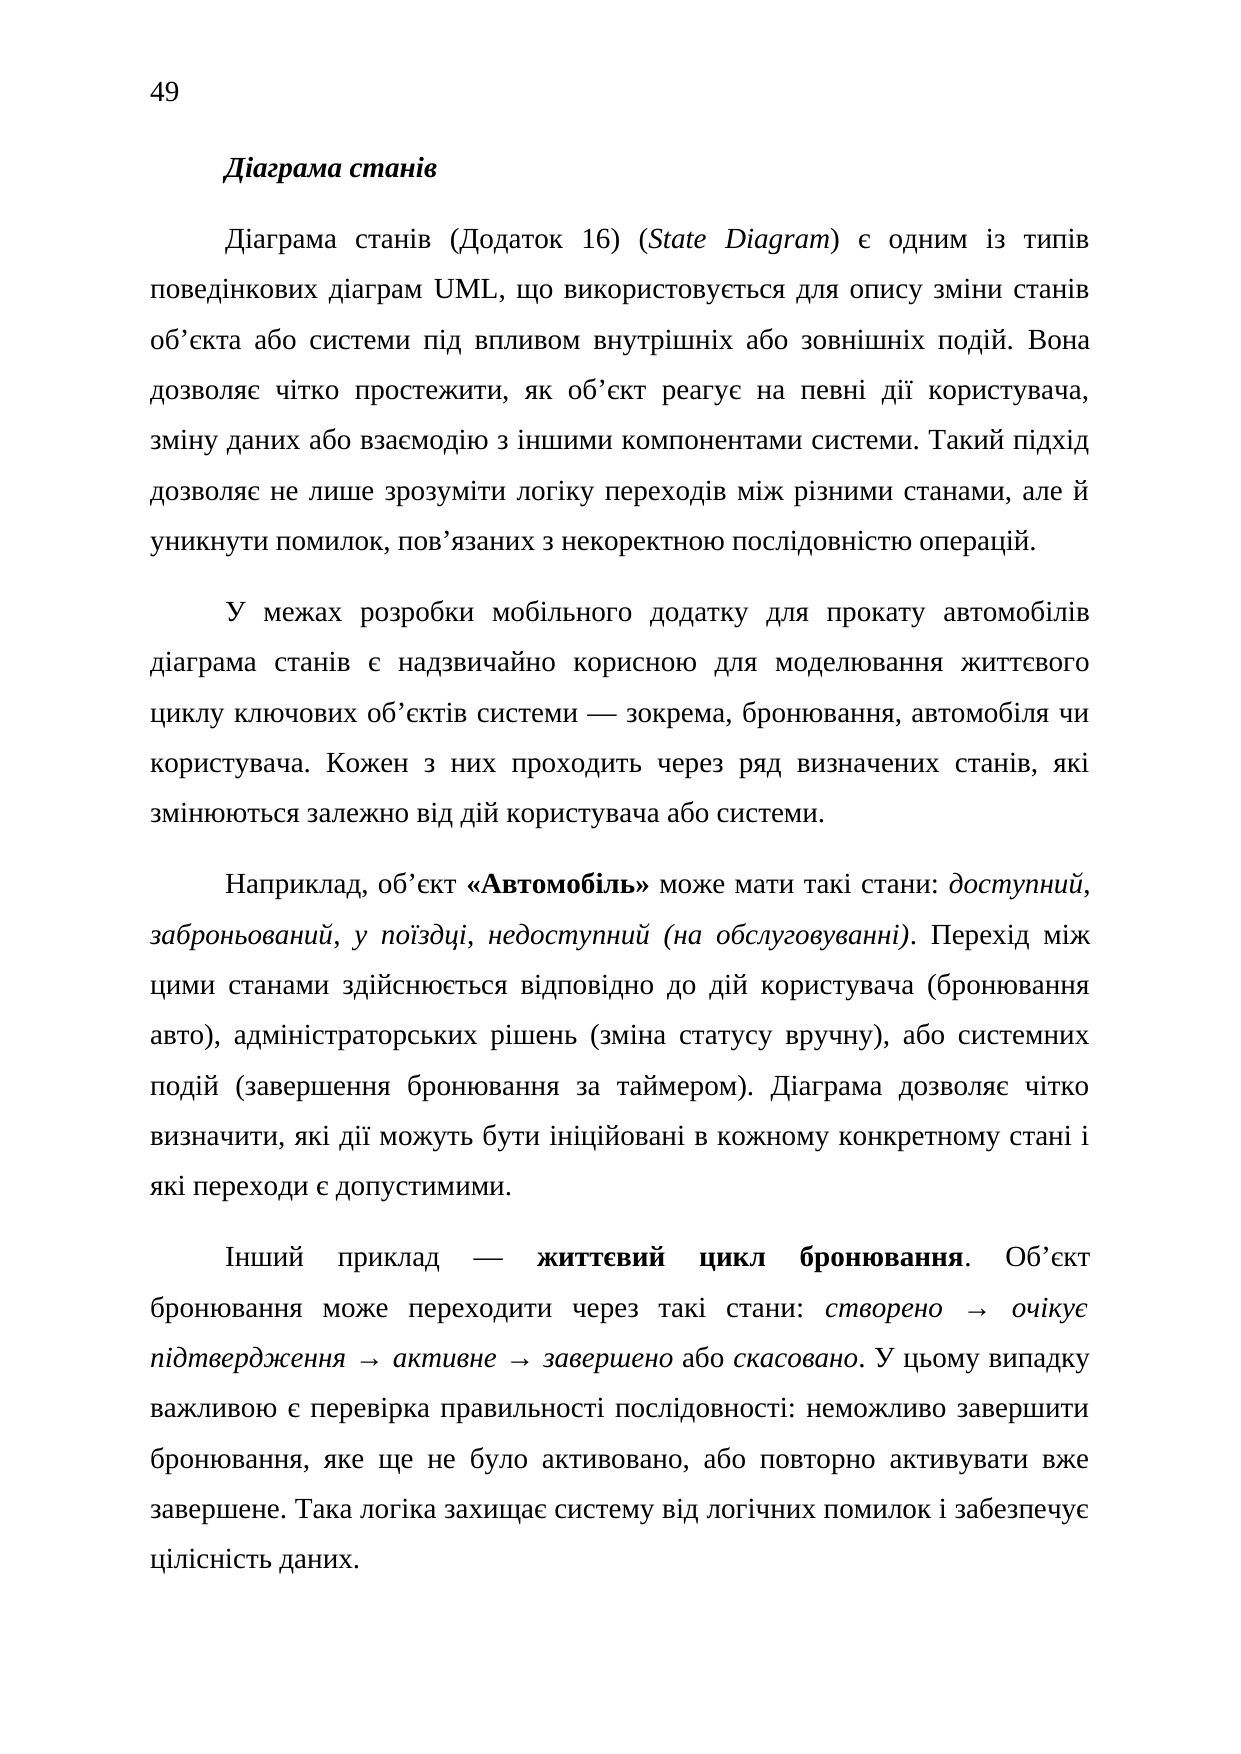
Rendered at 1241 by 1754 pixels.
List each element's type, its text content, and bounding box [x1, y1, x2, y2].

text Діаграма станів (Додаток 16) (State Diagram) є одним із типів поведінкових діаграм UML, що використовується для опису зміни станів об’єкта або системи під впливом внутрішніх або зовнішніх подій. Вона дозволяє чітко простежити, як об’єкт реагує на певні дії користувача, зміну даних або взаємодію з іншими компонентами системи. Такий підхід дозволяє не лише зрозуміти логіку переходів між різними станами, але й уникнути помилок, пов’язаних з некоректною послідовністю операцій. [150, 221, 1090, 557]
text Наприклад, об’єкт «Автомобіль» може мати такі стани: доступний, заброньований, у поїздці, недоступний (на обслуговуванні). Перехід між цими станами здійснюється відповідно до дій користувача (бронювання авто), адміністраторських рішень (зміна статусу вручну), або системних подій (завершення бронювання за таймером). Діаграма дозволяє чітко визначити, які дії можуть бути ініційовані в кожному конкретному стані і які переходи є допустимими. [150, 867, 1090, 1202]
text Діаграма станів [150, 150, 1090, 183]
text Інший приклад — життєвий цикл бронювання. Об’єкт бронювання може переходити через такі стани: створено → очікує підтвердження → активне → завершено або скасовано. У цьому випадку важливою є перевірка правильності послідовності: неможливо завершити бронювання, яке ще не було активовано, або повторно активувати вже завершене. Така логіка захищає систему від логічних помилок і забезпечує цілісність даних. [150, 1239, 1090, 1575]
text У межах розробки мобільного додатку для прокату автомобілів діаграма станів є надзвичайно корисною для моделювання життєвого циклу ключових об’єктів системи — зокрема, бронювання, автомобіля чи користувача. Кожен з них проходить через ряд визначених станів, які змінюються залежно від дій користувача або системи. [150, 594, 1090, 829]
